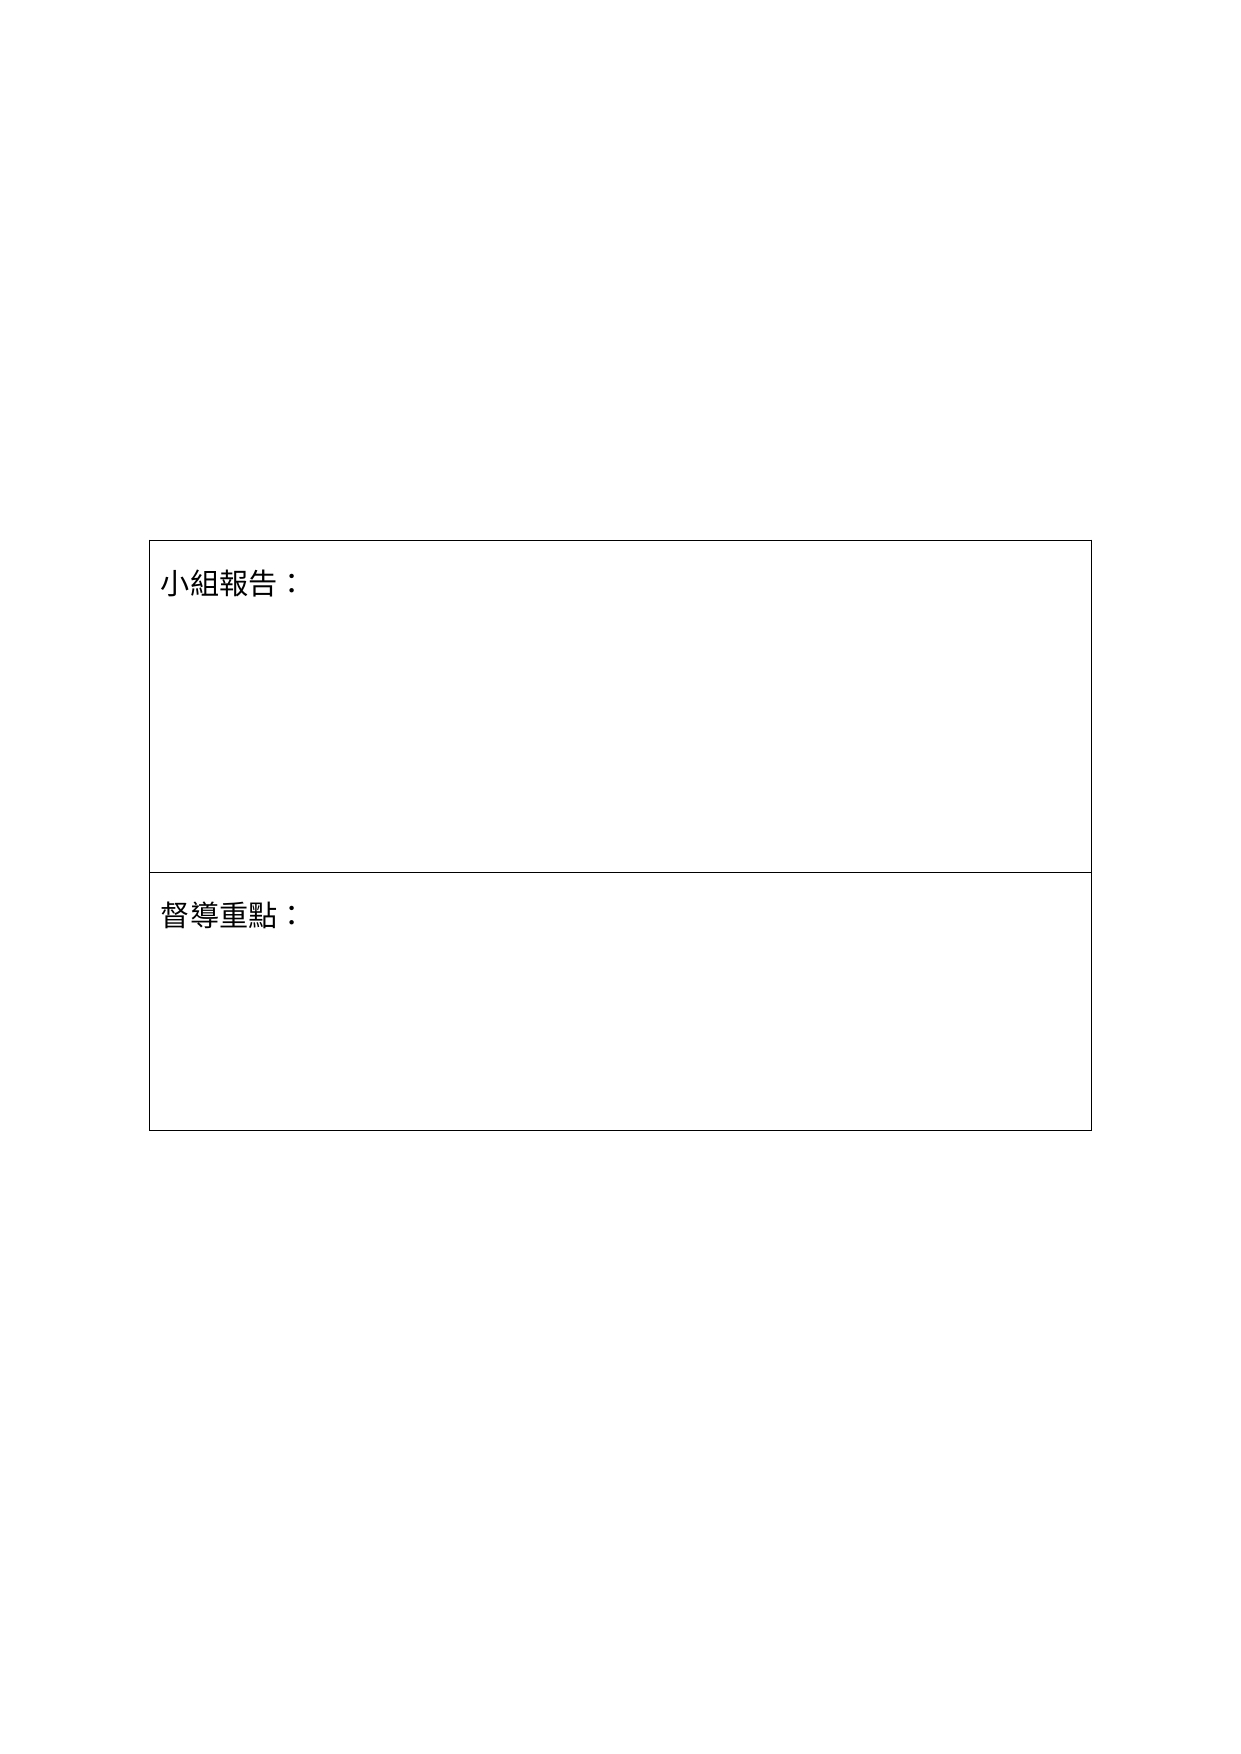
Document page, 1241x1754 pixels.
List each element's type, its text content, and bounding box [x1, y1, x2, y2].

table_cell 督導重點： [150, 873, 1091, 1130]
table_cell 小組報告： [150, 541, 1091, 871]
